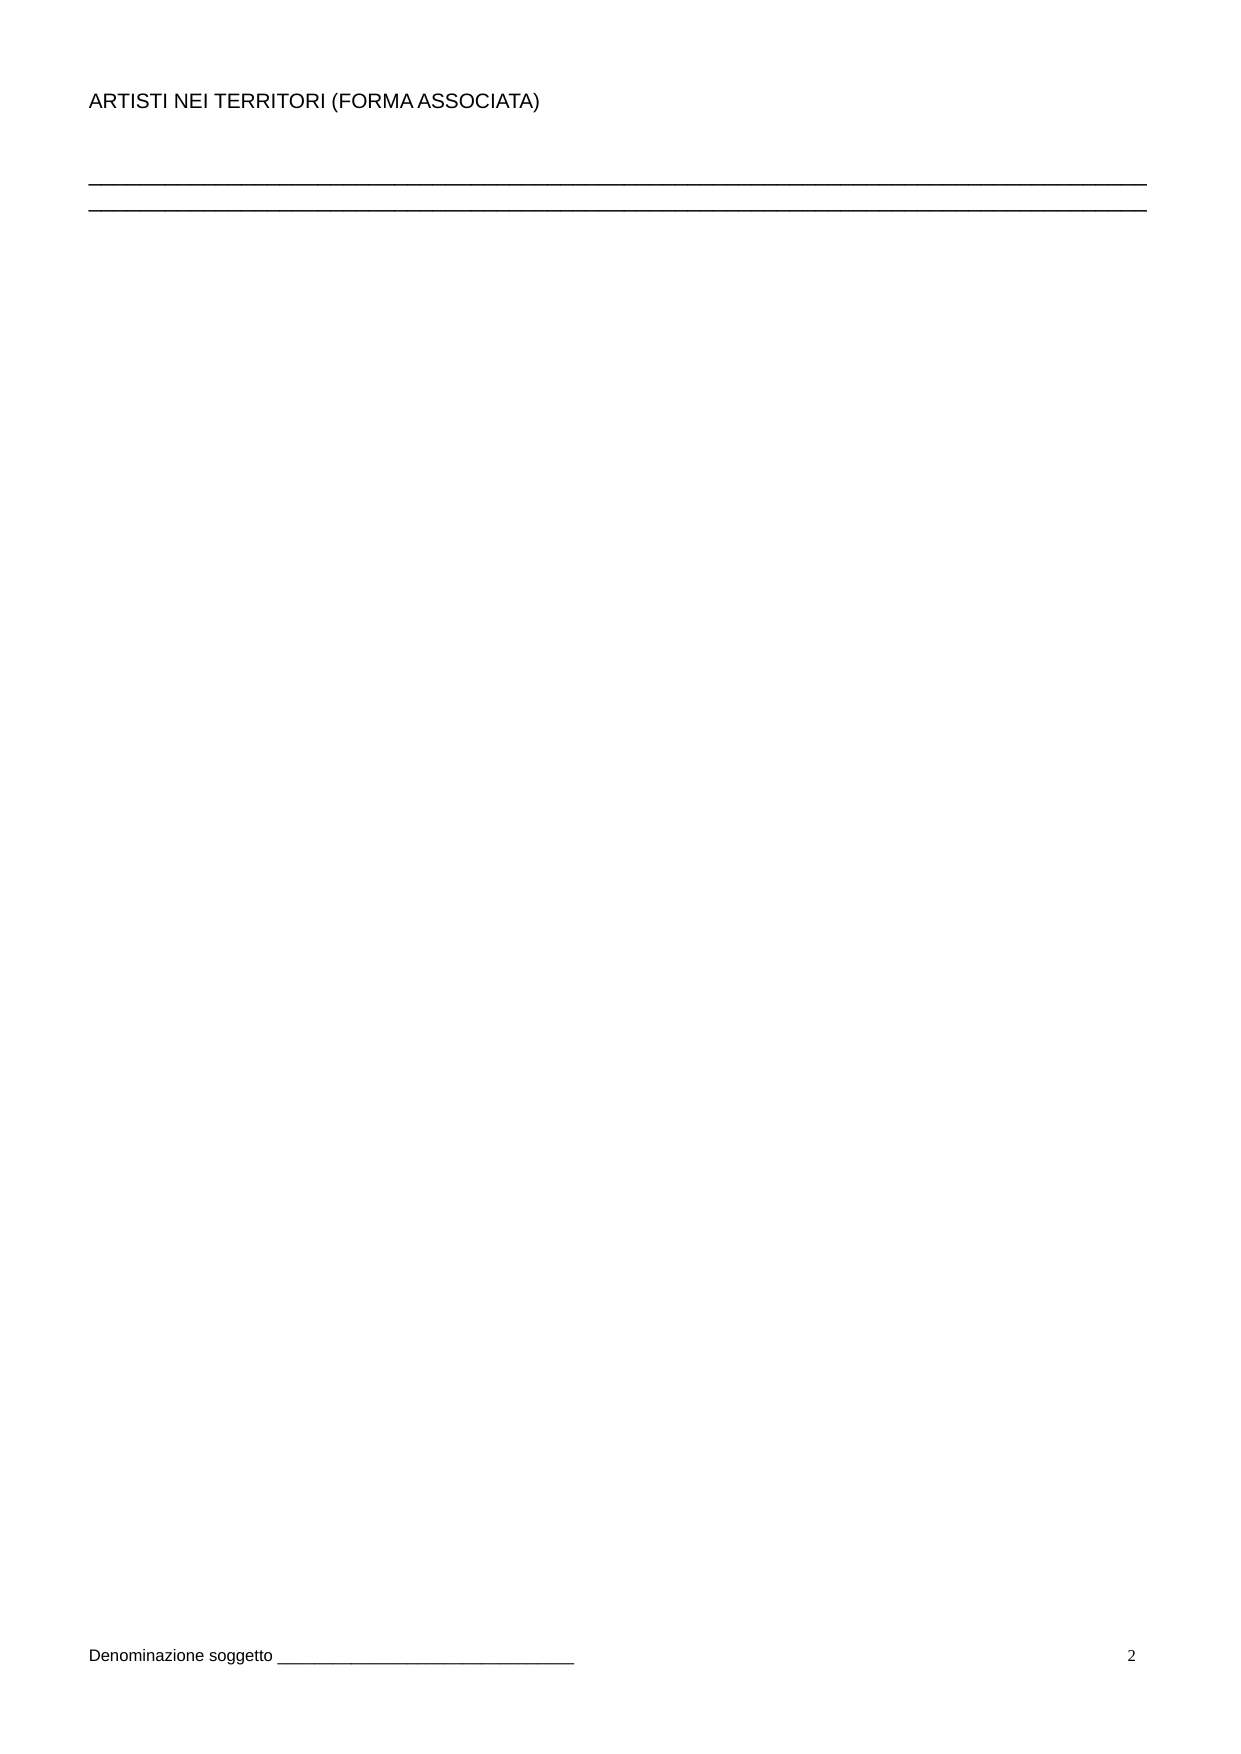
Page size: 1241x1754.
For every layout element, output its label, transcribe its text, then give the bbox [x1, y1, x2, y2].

text ______________________________________________________________________________________________________________________________________________________________________ [88, 160, 1152, 212]
